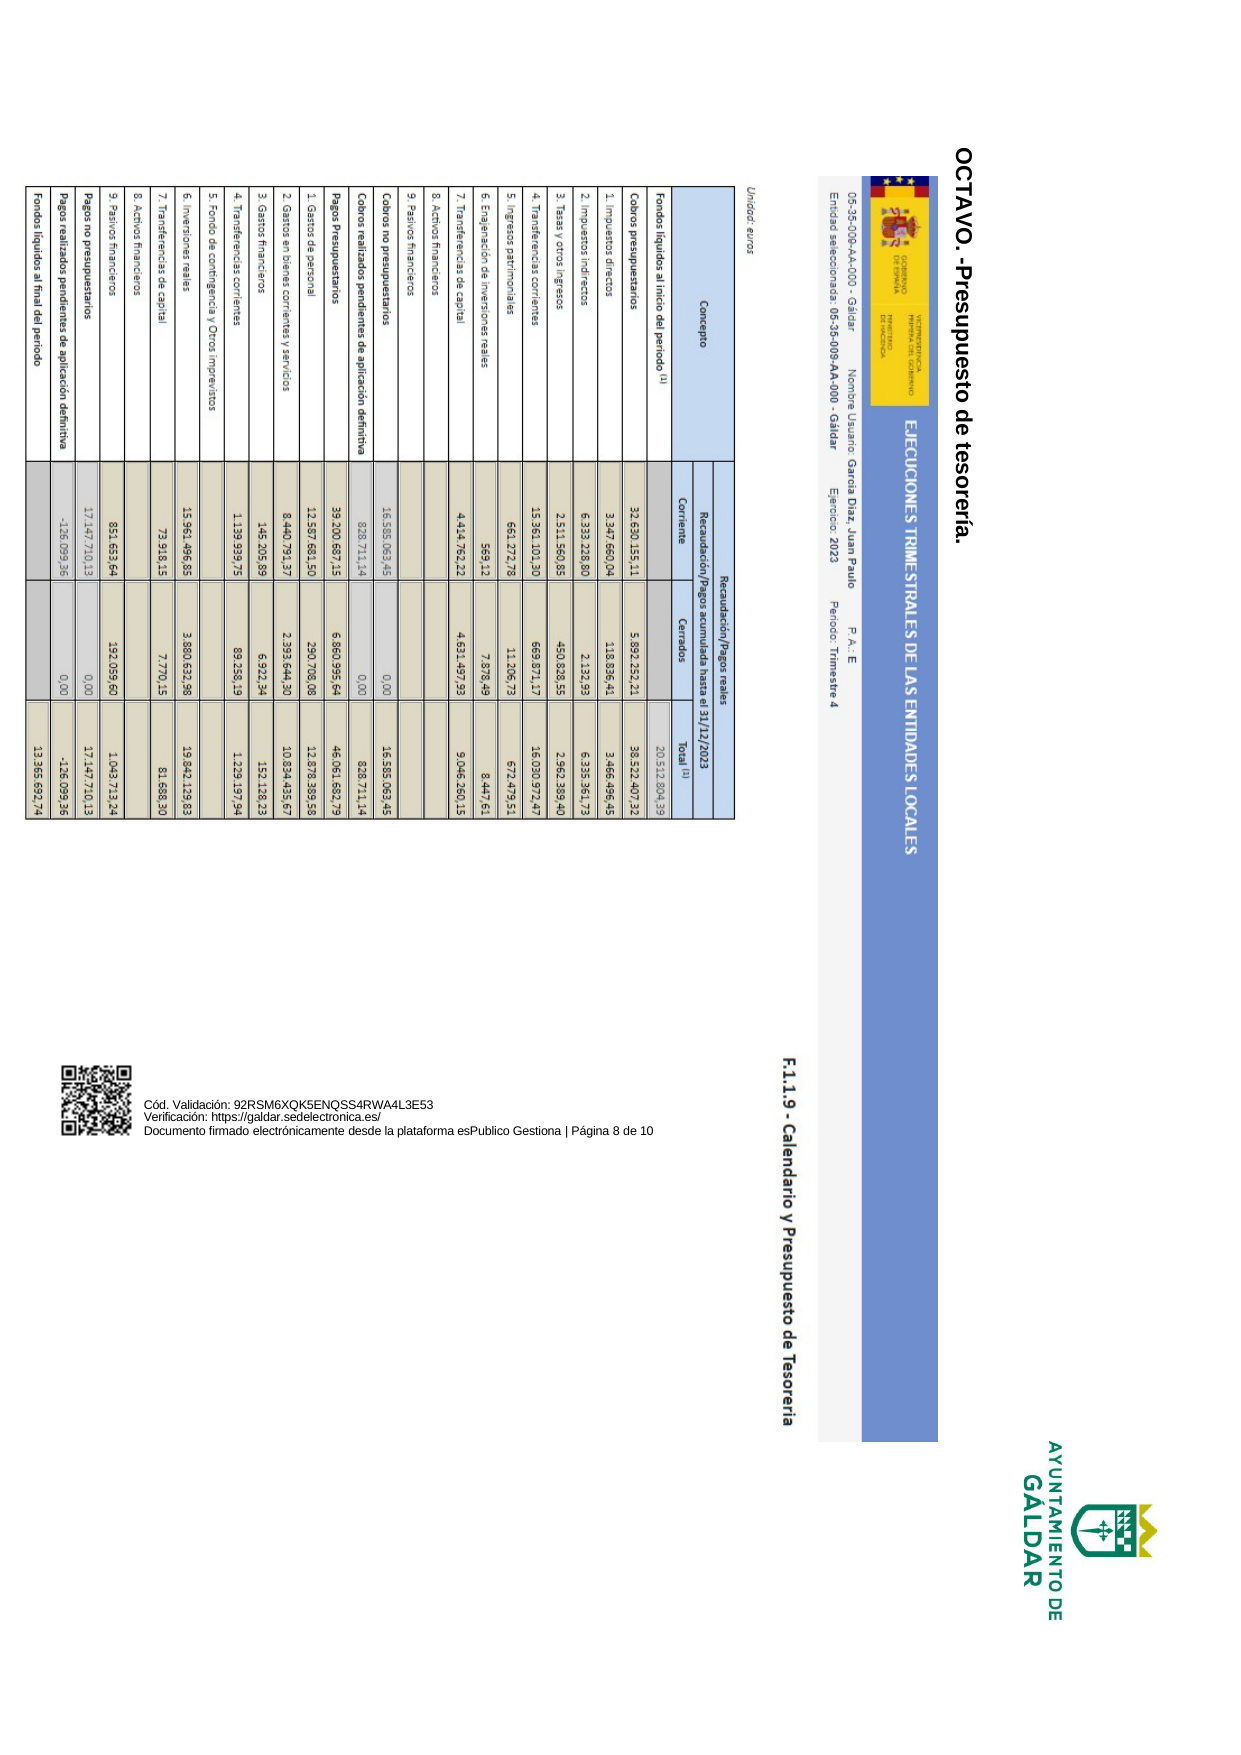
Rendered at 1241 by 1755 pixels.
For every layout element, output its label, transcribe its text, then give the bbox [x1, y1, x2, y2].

text OCTAVO. -Presupuesto de tesorería. [952, 148, 977, 550]
